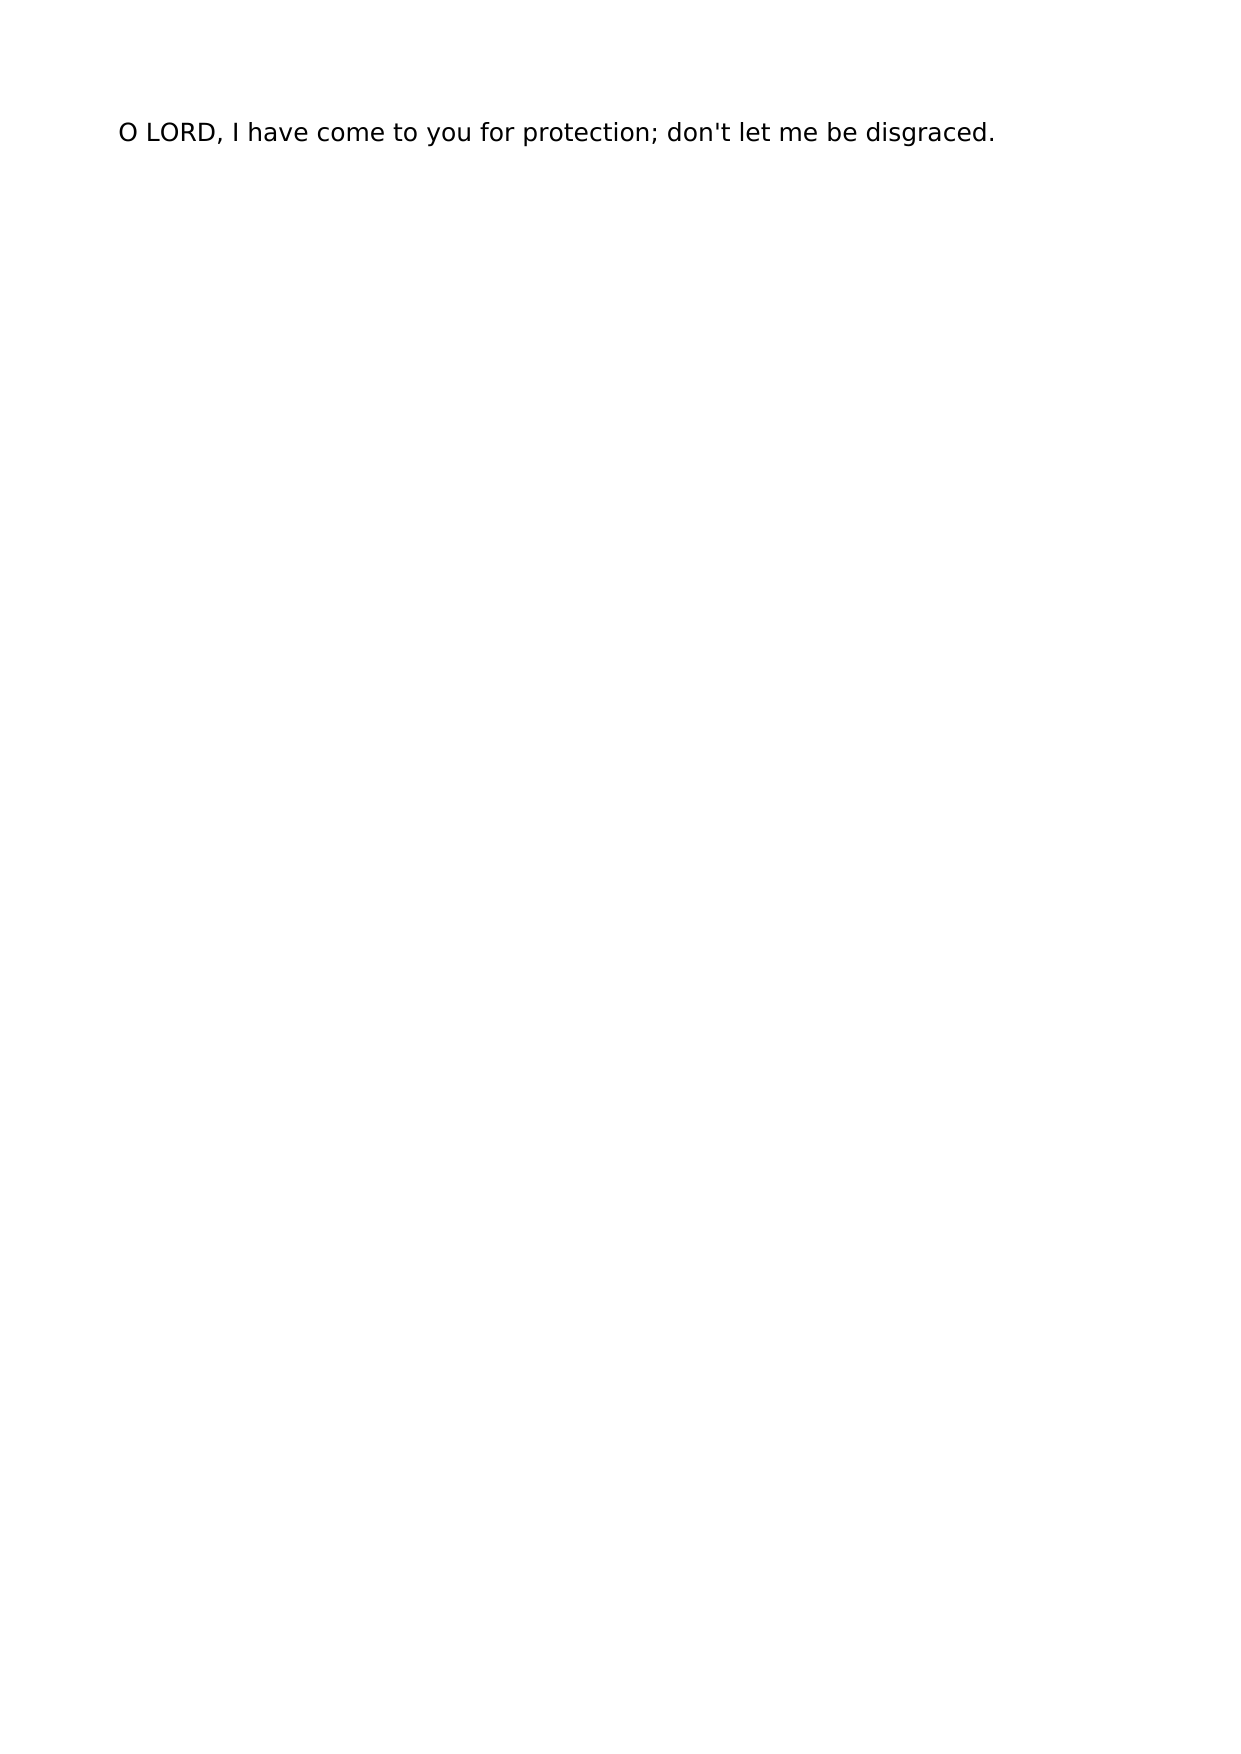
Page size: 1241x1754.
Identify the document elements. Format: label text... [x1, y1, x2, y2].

text O LORD, I have come to you for protection; don't let me be disgraced. [118, 118, 1122, 147]
